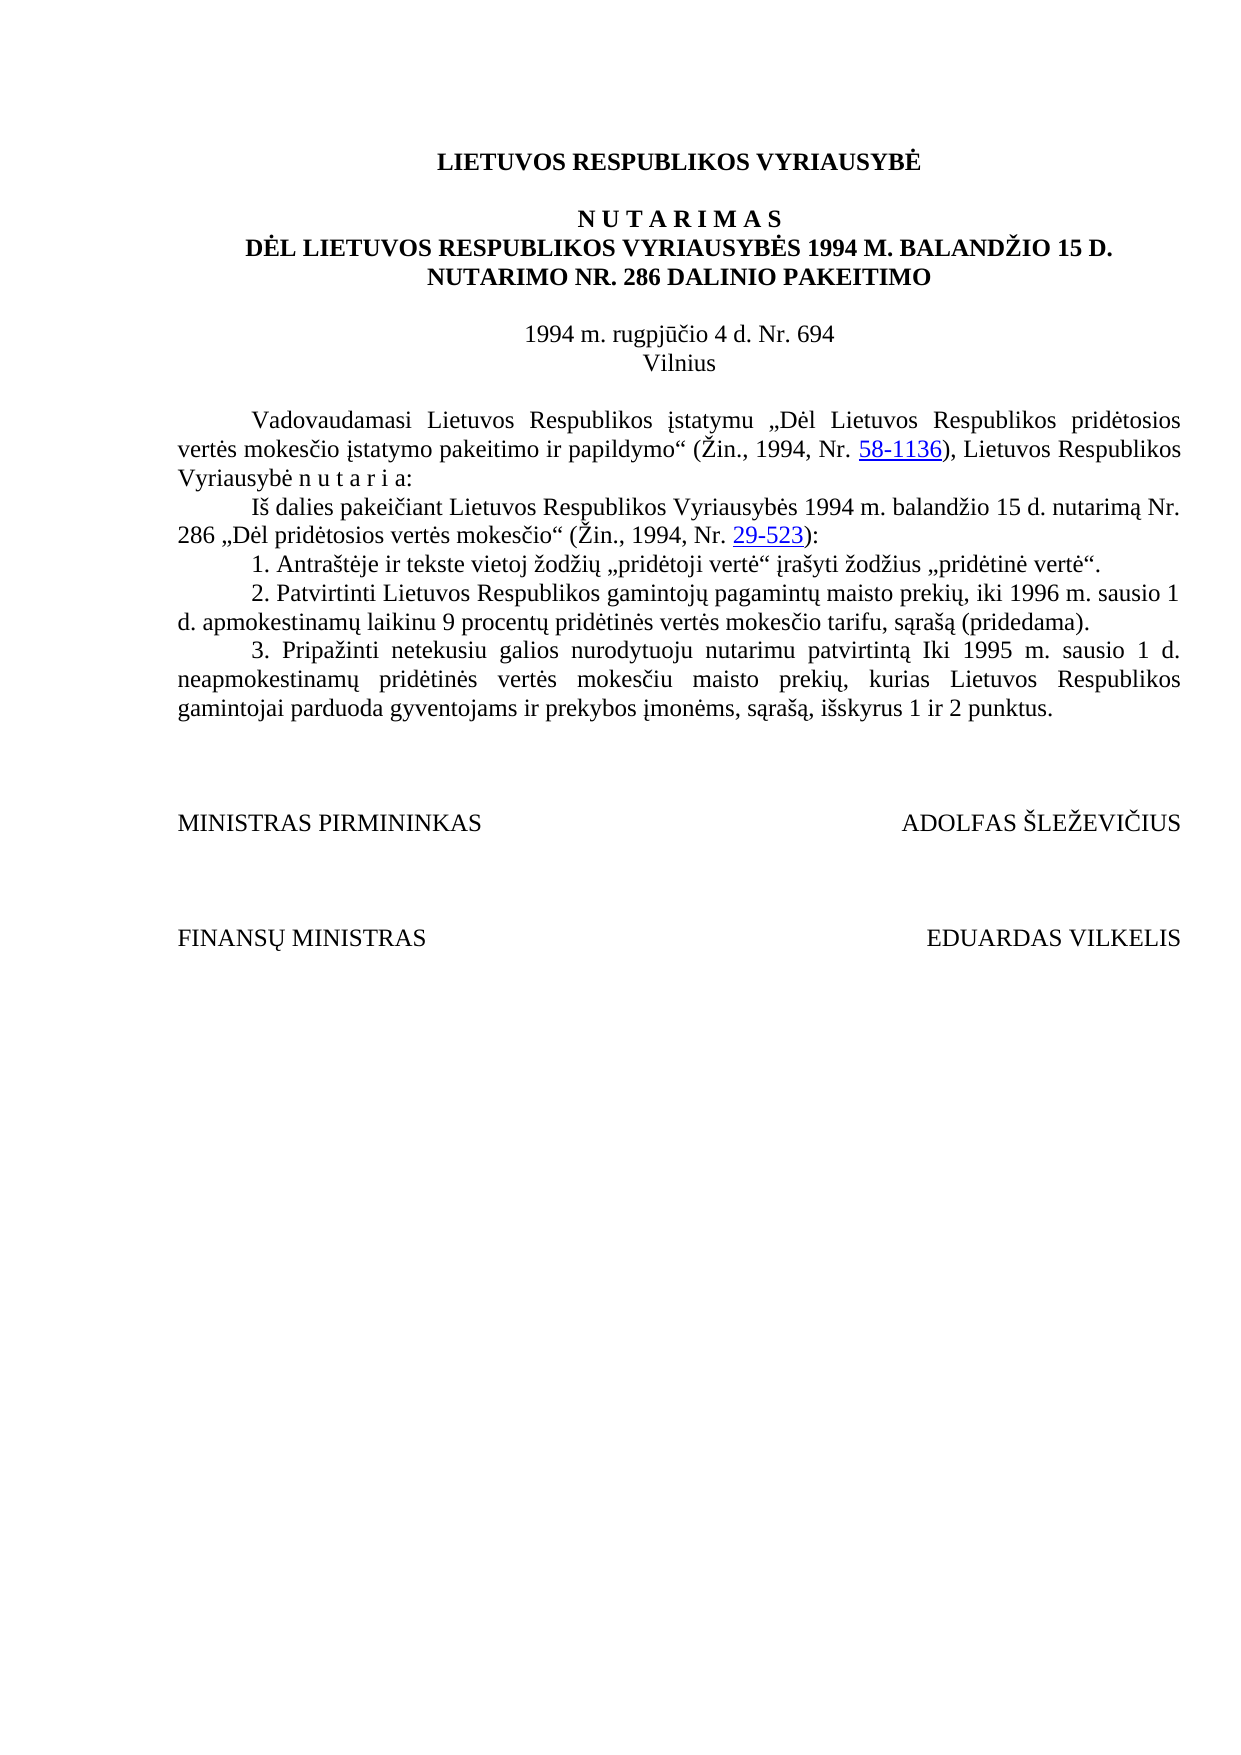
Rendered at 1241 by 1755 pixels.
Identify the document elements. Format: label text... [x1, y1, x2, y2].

text DĖL LIETUVOS RESPUBLIKOS VYRIAUSYBĖS 1994 M. BALANDŽIO 15 D. NUTARIMO NR. 286 DALINIO PAKEITIMO [177, 233, 1181, 291]
text LIETUVOS RESPUBLIKOS VYRIAUSYBĖ [177, 147, 1181, 176]
text Vilnius [177, 348, 1181, 377]
text Vadovaudamasi Lietuvos Respublikos įstatymu „Dėl Lietuvos Respublikos pridėtosios vertės mokesčio įstatymo pakeitimo ir papildymo“ (Žin., 1994, Nr. 58-1136), Lietuvos Respublikos Vyriausybė nutaria: [177, 406, 1181, 492]
text 2. Patvirtinti Lietuvos Respublikos gamintojų pagamintų maisto prekių, iki 1996 m. sausio 1 d. apmokestinamų laikinu 9 procentų pridėtinės vertės mokesčio tarifu, sąrašą (pridedama). [177, 578, 1181, 636]
text N U T A R I M A S [177, 204, 1181, 233]
text FINANSŲ MINISTRAS EDUARDAS VILKELIS [177, 923, 1181, 952]
text MINISTRAS PIRMININKAS ADOLFAS ŠLEŽEVIČIUS [177, 808, 1181, 837]
text Iš dalies pakeičiant Lietuvos Respublikos Vyriausybės 1994 m. balandžio 15 d. nutarimą Nr. 286 „Dėl pridėtosios vertės mokesčio“ (Žin., 1994, Nr. 29-523): [177, 492, 1181, 549]
text 3. Pripažinti netekusiu galios nurodytuoju nutarimu patvirtintą Iki 1995 m. sausio 1 d. neapmokestinamų pridėtinės vertės mokesčiu maisto prekių, kurias Lietuvos Respublikos gamintojai parduoda gyventojams ir prekybos įmonėms, sąrašą, išskyrus 1 ir 2 punktus. [177, 636, 1181, 722]
text 1994 m. rugpjūčio 4 d. Nr. 694 [177, 319, 1181, 348]
text 1. Antraštėje ir tekste vietoj žodžių „pridėtoji vertė“ įrašyti žodžius „pridėtinė vertė“. [177, 549, 1181, 578]
